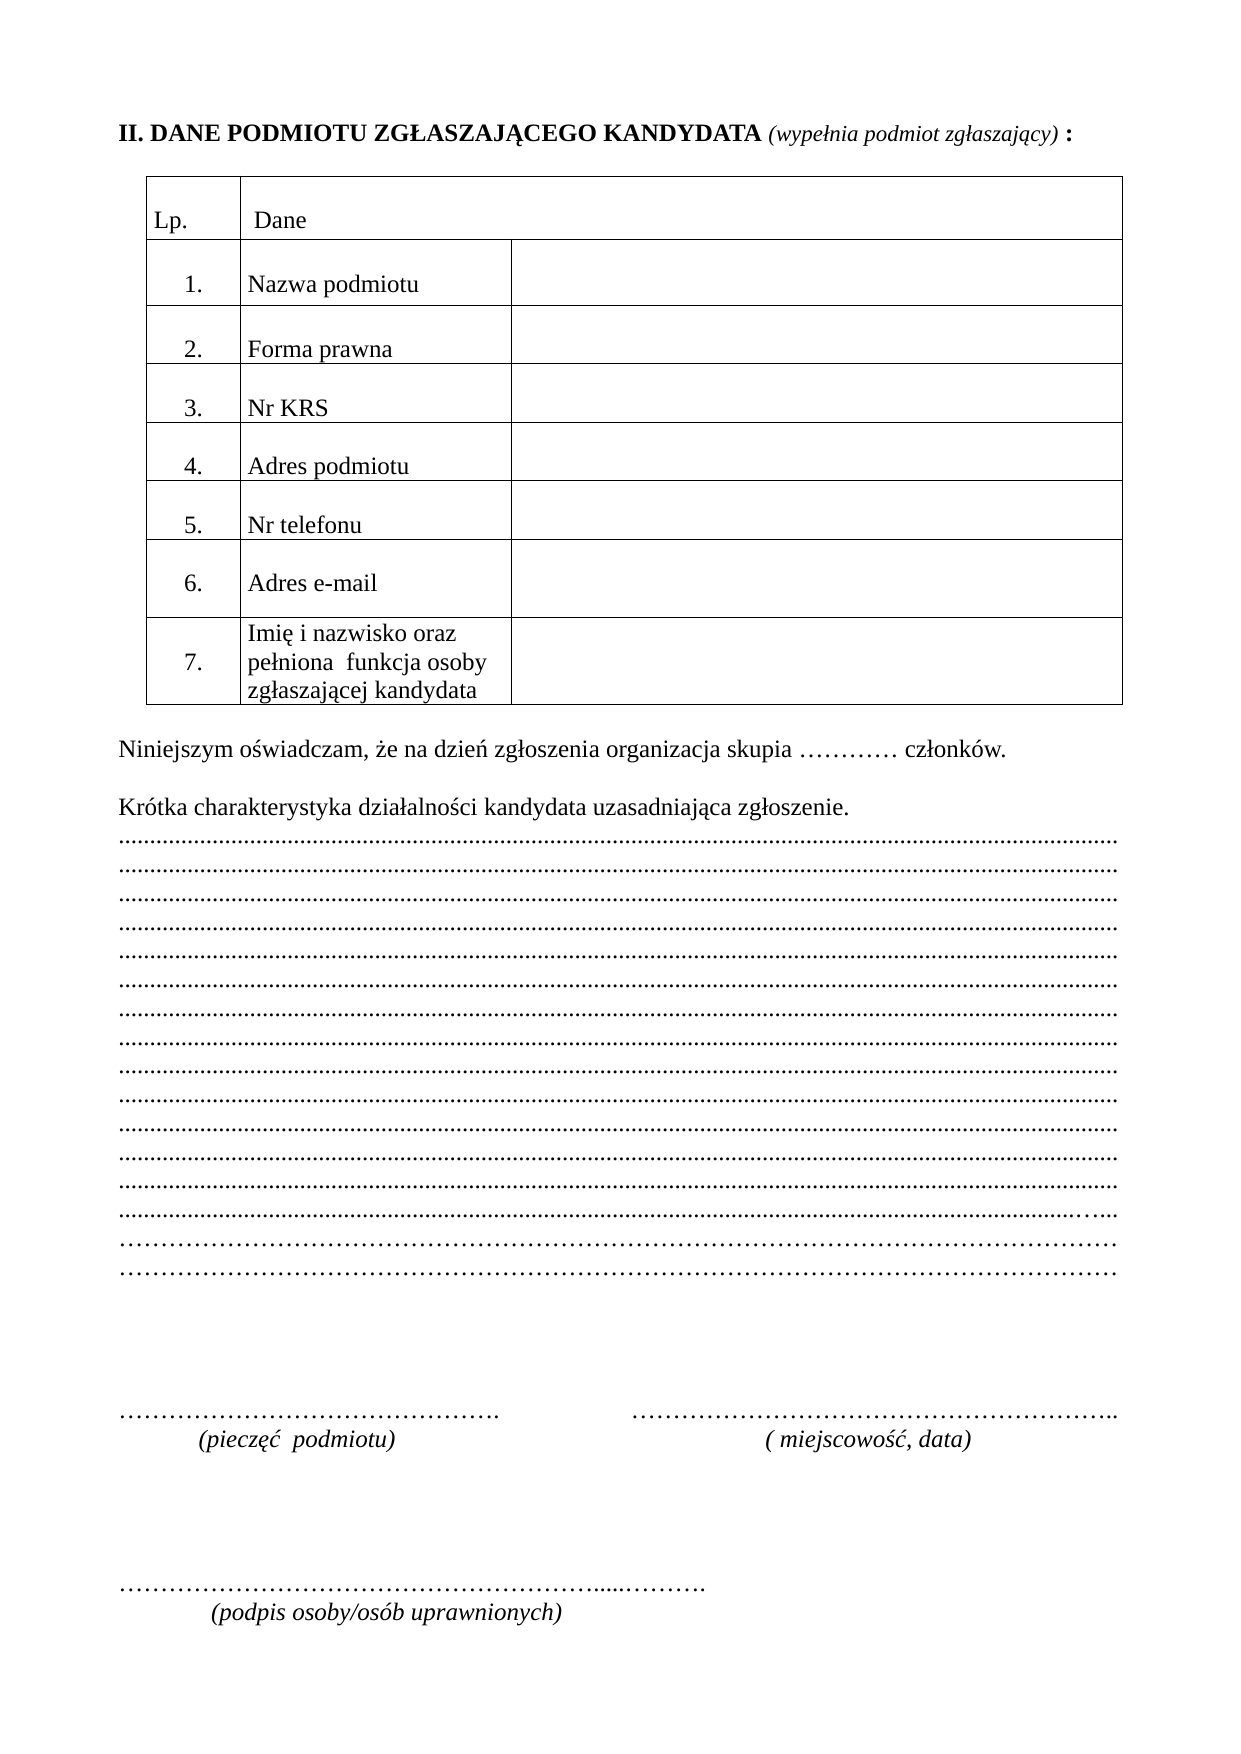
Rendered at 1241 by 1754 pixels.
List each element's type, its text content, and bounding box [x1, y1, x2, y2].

table_cell [512, 423, 1122, 480]
text ………………………………………………….....………. [118, 1539, 1122, 1597]
table_cell [512, 540, 1122, 617]
text Krótka charakterystyka działalności kandydata uzasadniająca zgłoszenie. [118, 792, 1122, 820]
table_cell 5. [147, 481, 240, 539]
table_cell 2. [147, 306, 240, 363]
table_cell Imię i nazwisko oraz pełniona funkcja osoby zgłaszającej kandydata [241, 618, 511, 704]
table_cell [512, 481, 1122, 539]
table_cell Nazwa podmiotu [241, 240, 511, 304]
table_cell 6. [147, 540, 240, 617]
table_cell Nr telefonu [241, 481, 511, 539]
list II. DANE PODMIOTU ZGŁASZAJĄCEGO KANDYDATA (wypełnia podmiot zgłaszający) : [118, 118, 1122, 147]
text (pieczęć podmiotu) ( miejscowość, data) [118, 1424, 1122, 1453]
table_cell Adres e-mail [241, 540, 511, 617]
table_cell Adres podmiotu [241, 423, 511, 480]
table_cell 7. [147, 618, 240, 704]
text ………………………………………. ………………………………………………….. [118, 1395, 1122, 1424]
table_cell [512, 240, 1122, 304]
table_cell 1. [147, 240, 240, 304]
table_cell 4. [147, 423, 240, 480]
text .........................................................................................................................................................................................................................................................................................................................................................................................................................................................................................................................................................................................................................................................................................................................................................................................................................................................................................................................................................................................................................................................................................................................................................................................................................................................................................................................................................................................................................................................................................................................................................................................................................................................................................................................................................................................................................................................................................................................................................................................................................................................................................................................................................................................................................................................................................................................…...…………………………………………………………………………………………………………………………………………………………………………………………………………………… [118, 820, 1122, 1280]
table_cell Nr KRS [241, 364, 511, 422]
table_cell [512, 618, 1122, 704]
text (podpis osoby/osób uprawnionych) [118, 1597, 1122, 1625]
text Niniejszym oświadczam, że na dzień zgłoszenia organizacja skupia ………… członków. [118, 734, 1122, 763]
table_header Lp. [147, 177, 240, 239]
table_cell [512, 306, 1122, 363]
table_cell [512, 364, 1122, 422]
table_header Dane [241, 177, 1122, 239]
table_cell Forma prawna [241, 306, 511, 363]
table_cell 3. [147, 364, 240, 422]
